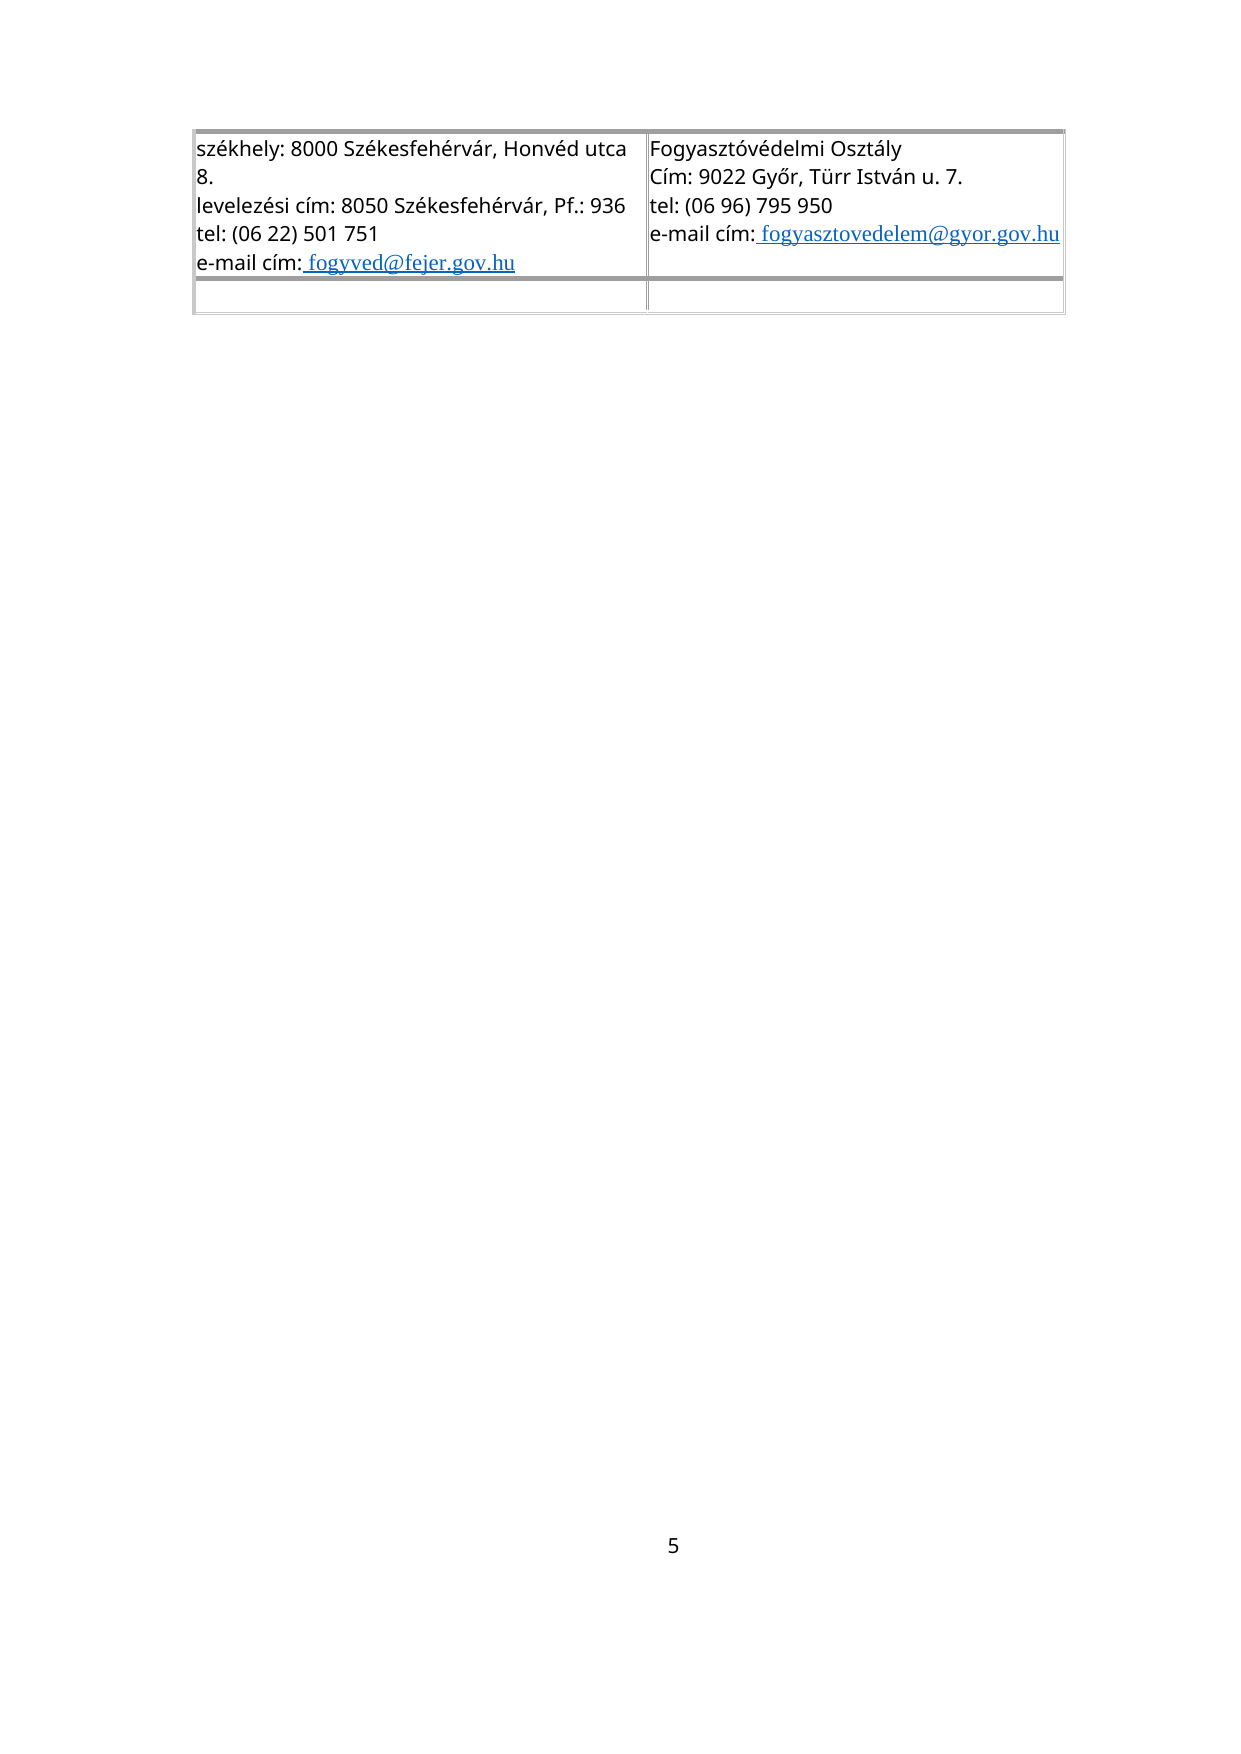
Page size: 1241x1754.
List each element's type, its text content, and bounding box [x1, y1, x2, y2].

table_cell [196, 281, 647, 312]
table_cell Fogyasztóvédelmi Osztály Cím: 9022 Győr, Türr István u. 7. tel: (06 96) 795 950 e-mail cím: fogyasztovedelem@gyor.gov.hu [649, 134, 1063, 276]
table_cell székhely: 8000 Székesfehérvár, Honvéd utca 8. levelezési cím: 8050 Székesfehérvár, Pf.: 936 tel: (06 22) 501 751 e-mail cím: fogyved@fejer.gov.hu [196, 134, 646, 276]
table_cell [647, 281, 1063, 312]
